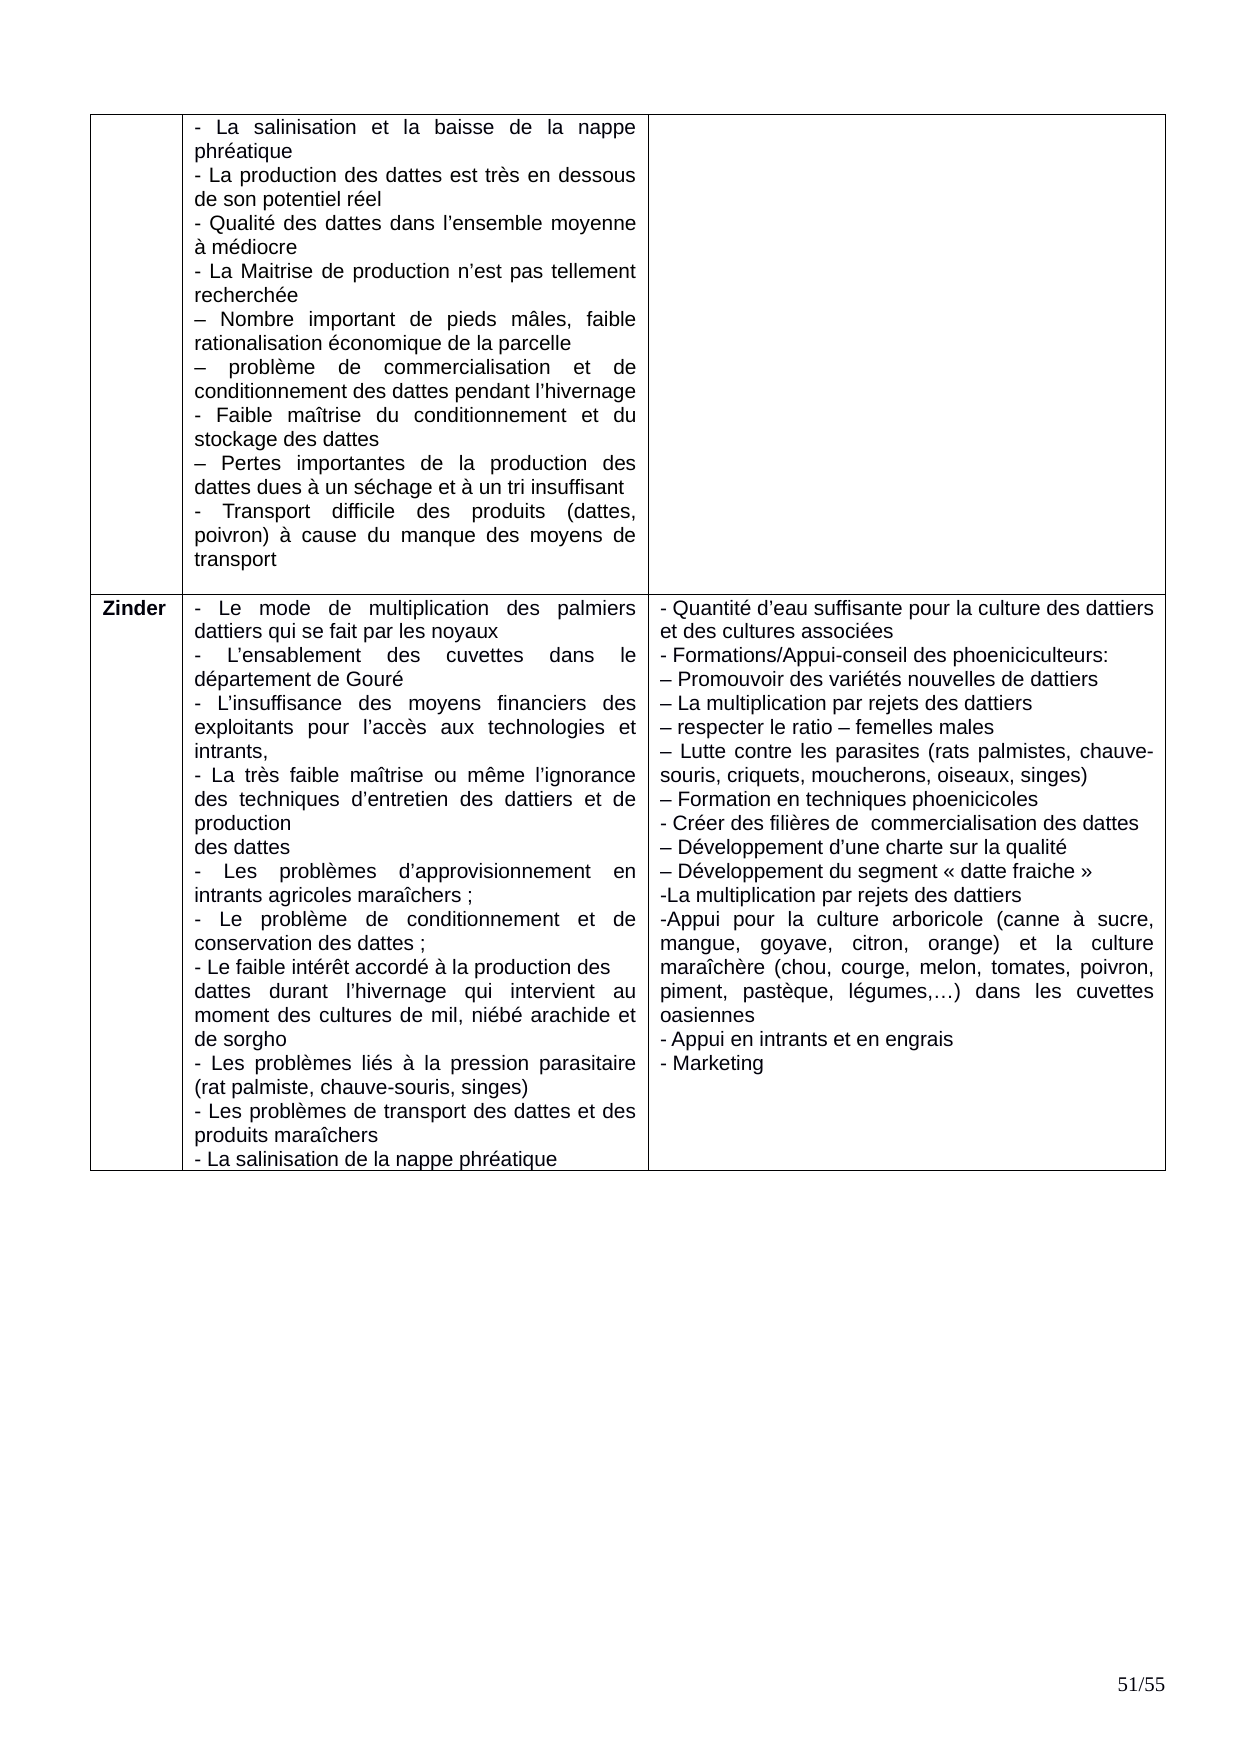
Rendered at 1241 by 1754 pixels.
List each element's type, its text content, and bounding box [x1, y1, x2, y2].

table_cell [649, 115, 1165, 594]
table_cell - La salinisation et la baisse de la nappe phréatique - La production des dattes est très en dessous de son potentiel réel - Qualité des dattes dans l’ensemble moyenne à médiocre - La Maitrise de production n’est pas tellement recherchée – Nombre important de pieds mâles, faible rationalisation économique de la parcelle – problème de commercialisation et de conditionnement des dattes pendant l’hivernage - Faible maîtrise du conditionnement et du stockage des dattes – Pertes importantes de la production des dattes dues à un séchage et à un tri insuffisant - Transport difficile des produits (dattes, poivron) à cause du manque des moyens de transport [183, 115, 648, 594]
table_cell [91, 115, 182, 594]
table_cell - Le mode de multiplication des palmiers dattiers qui se fait par les noyaux - L’ensablement des cuvettes dans le département de Gouré - L’insuffisance des moyens financiers des exploitants pour l’accès aux technologies et intrants, - La très faible maîtrise ou même l’ignorance des techniques d’entretien des dattiers et de production des dattes - Les problèmes d’approvisionnement en intrants agricoles maraîchers ; - Le problème de conditionnement et de conservation des dattes ; - Le faible intérêt accordé à la production des dattes durant l’hivernage qui intervient au moment des cultures de mil, niébé arachide et de sorgho - Les problèmes liés à la pression parasitaire (rat palmiste, chauve-souris, singes) - Les problèmes de transport des dattes et des produits maraîchers - La salinisation de la nappe phréatique [183, 595, 648, 1170]
table_cell - Quantité d’eau suffisante pour la culture des dattiers et des cultures associées - Formations/Appui-conseil des phoeniciculteurs: – Promouvoir des variétés nouvelles de dattiers – La multiplication par rejets des dattiers – respecter le ratio – femelles males – Lutte contre les parasites (rats palmistes, chauve-souris, criquets, moucherons, oiseaux, singes) – Formation en techniques phoenicicoles - Créer des filières de commercialisation des dattes – Développement d’une charte sur la qualité – Développement du segment « datte fraiche » -La multiplication par rejets des dattiers -Appui pour la culture arboricole (canne à sucre, mangue, goyave, citron, orange) et la culture maraîchère (chou, courge, melon, tomates, poivron, piment, pastèque, légumes,…) dans les cuvettes oasiennes - Appui en intrants et en engrais - Marketing [649, 595, 1165, 1170]
table_cell Zinder [91, 595, 182, 1170]
